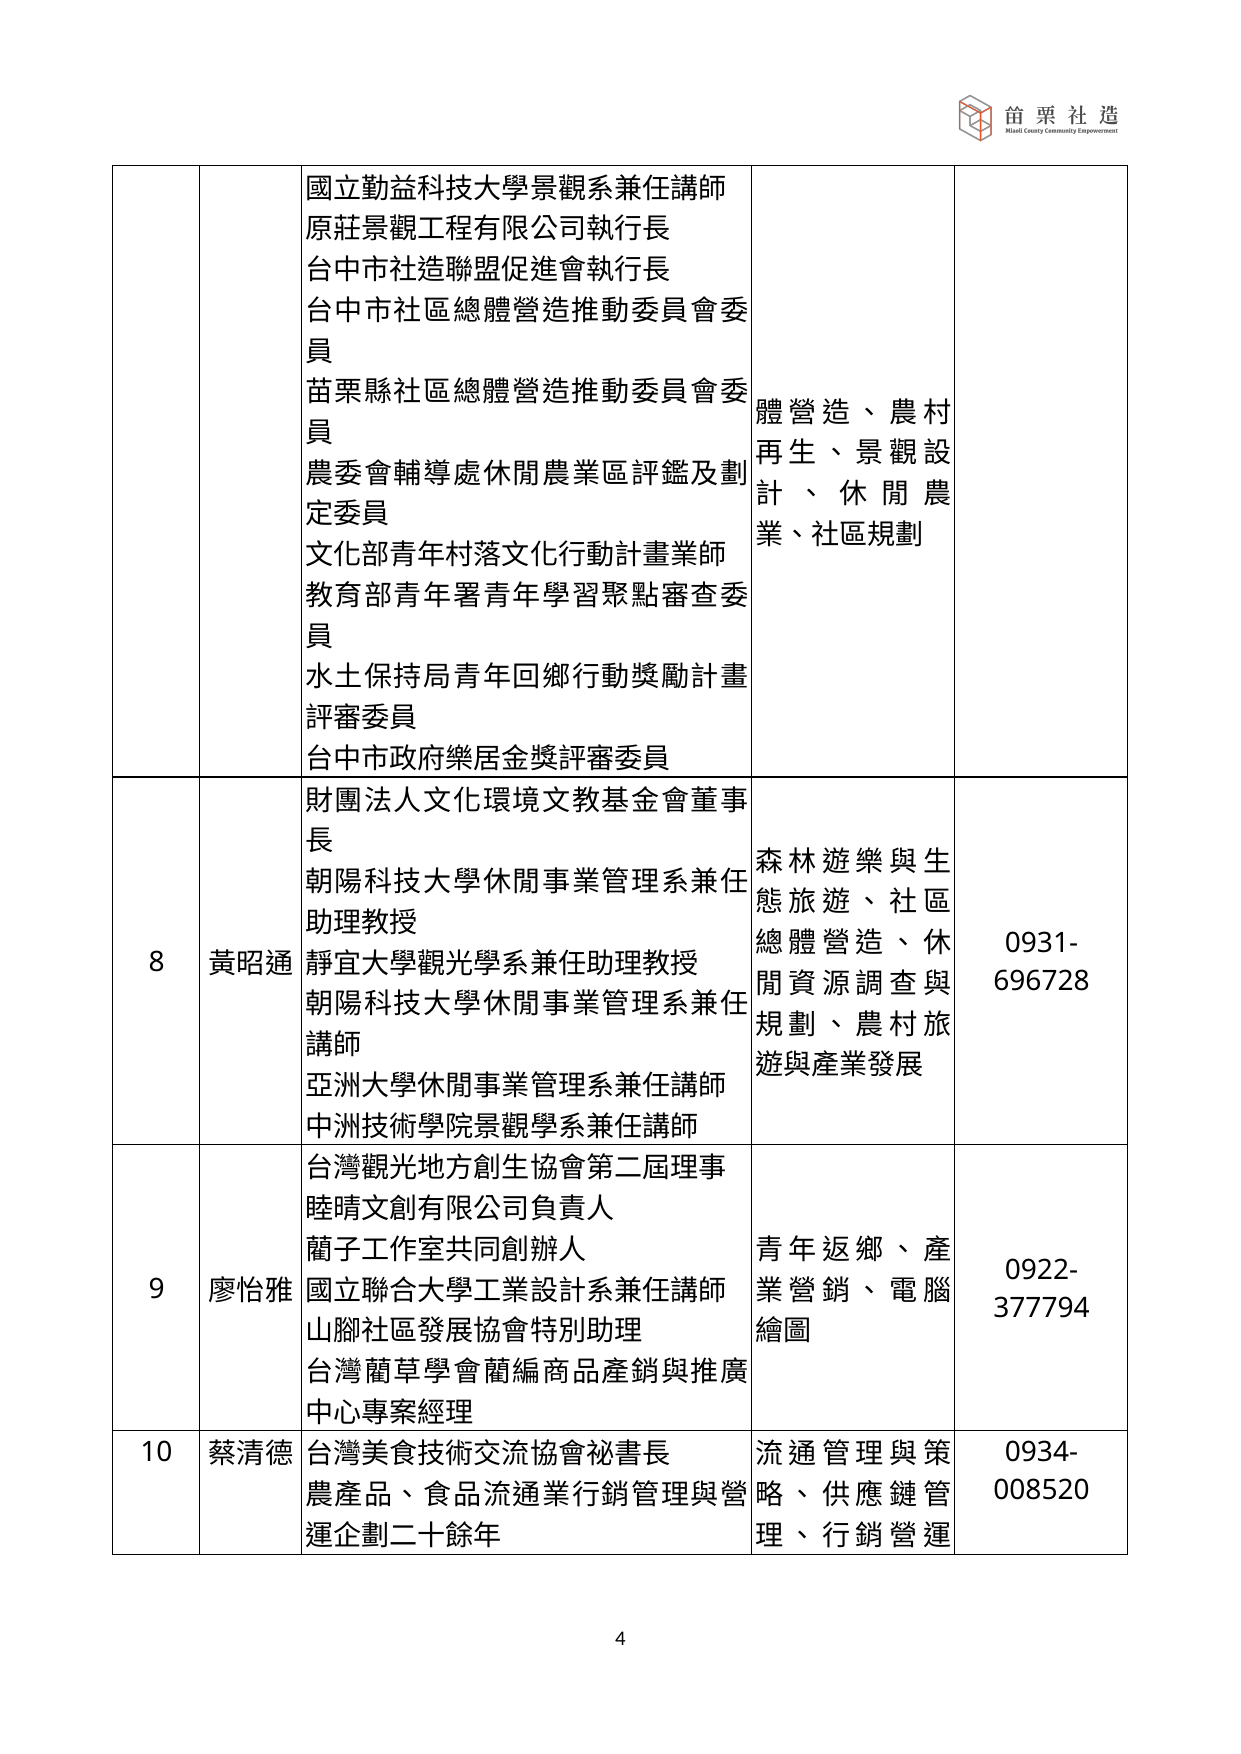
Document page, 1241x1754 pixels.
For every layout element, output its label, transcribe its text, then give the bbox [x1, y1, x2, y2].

table_cell 黃昭通 [200, 778, 301, 1144]
table_cell 台灣觀光地方創生協會第二屆理事 睦晴文創有限公司負責人 藺子工作室共同創辦人 國立聯合大學工業設計系兼任講師 山腳社區發展協會特別助理 台灣藺草學會藺編商品產銷與推廣中心專案經理 [302, 1145, 751, 1430]
table_cell 流通管理與策略、供應鏈管理、行銷營運 [752, 1431, 954, 1553]
table_cell 森林遊樂與生態旅遊、社區總體營造、休閒資源調查與規劃、農村旅遊與產業發展 [752, 778, 954, 1144]
table_cell 0934-008520 [955, 1431, 1127, 1553]
table_cell 台灣美食技術交流協會祕書長 農產品、食品流通業行銷管理與營運企劃二十餘年 [302, 1431, 751, 1553]
table_cell 國立勤益科技大學景觀系兼任講師 原莊景觀工程有限公司執行長 台中市社造聯盟促進會執行長 台中市社區總體營造推動委員會委員 苗栗縣社區總體營造推動委員會委員 農委會輔導處休閒農業區評鑑及劃定委員 文化部青年村落文化行動計畫業師 教育部青年署青年學習聚點審查委員 水土保持局青年回鄉行動獎勵計畫評審委員 台中市政府樂居金獎評審委員 [302, 166, 751, 776]
table_cell [200, 166, 301, 776]
table_cell 廖怡雅 [200, 1145, 301, 1430]
table_cell 8 [113, 778, 199, 1144]
table_cell 蔡清德 [200, 1431, 301, 1553]
table_cell 0931-696728 [955, 778, 1127, 1144]
table_cell 10 [113, 1431, 199, 1553]
table_cell 9 [113, 1145, 199, 1430]
table_cell 0922-377794 [955, 1145, 1127, 1430]
table_cell [113, 166, 199, 776]
table_cell 青年返鄉、產業營銷、電腦繪圖 [752, 1145, 954, 1430]
table_cell 財團法人文化環境文教基金會董事長 朝陽科技大學休閒事業管理系兼任助理教授 靜宜大學觀光學系兼任助理教授 朝陽科技大學休閒事業管理系兼任講師 亞洲大學休閒事業管理系兼任講師 中洲技術學院景觀學系兼任講師 [302, 778, 751, 1144]
picture [947, 88, 1128, 148]
table_cell [955, 166, 1127, 776]
table_cell 體營造、農村再生、景觀設計、休閒農業、社區規劃 [752, 166, 954, 776]
